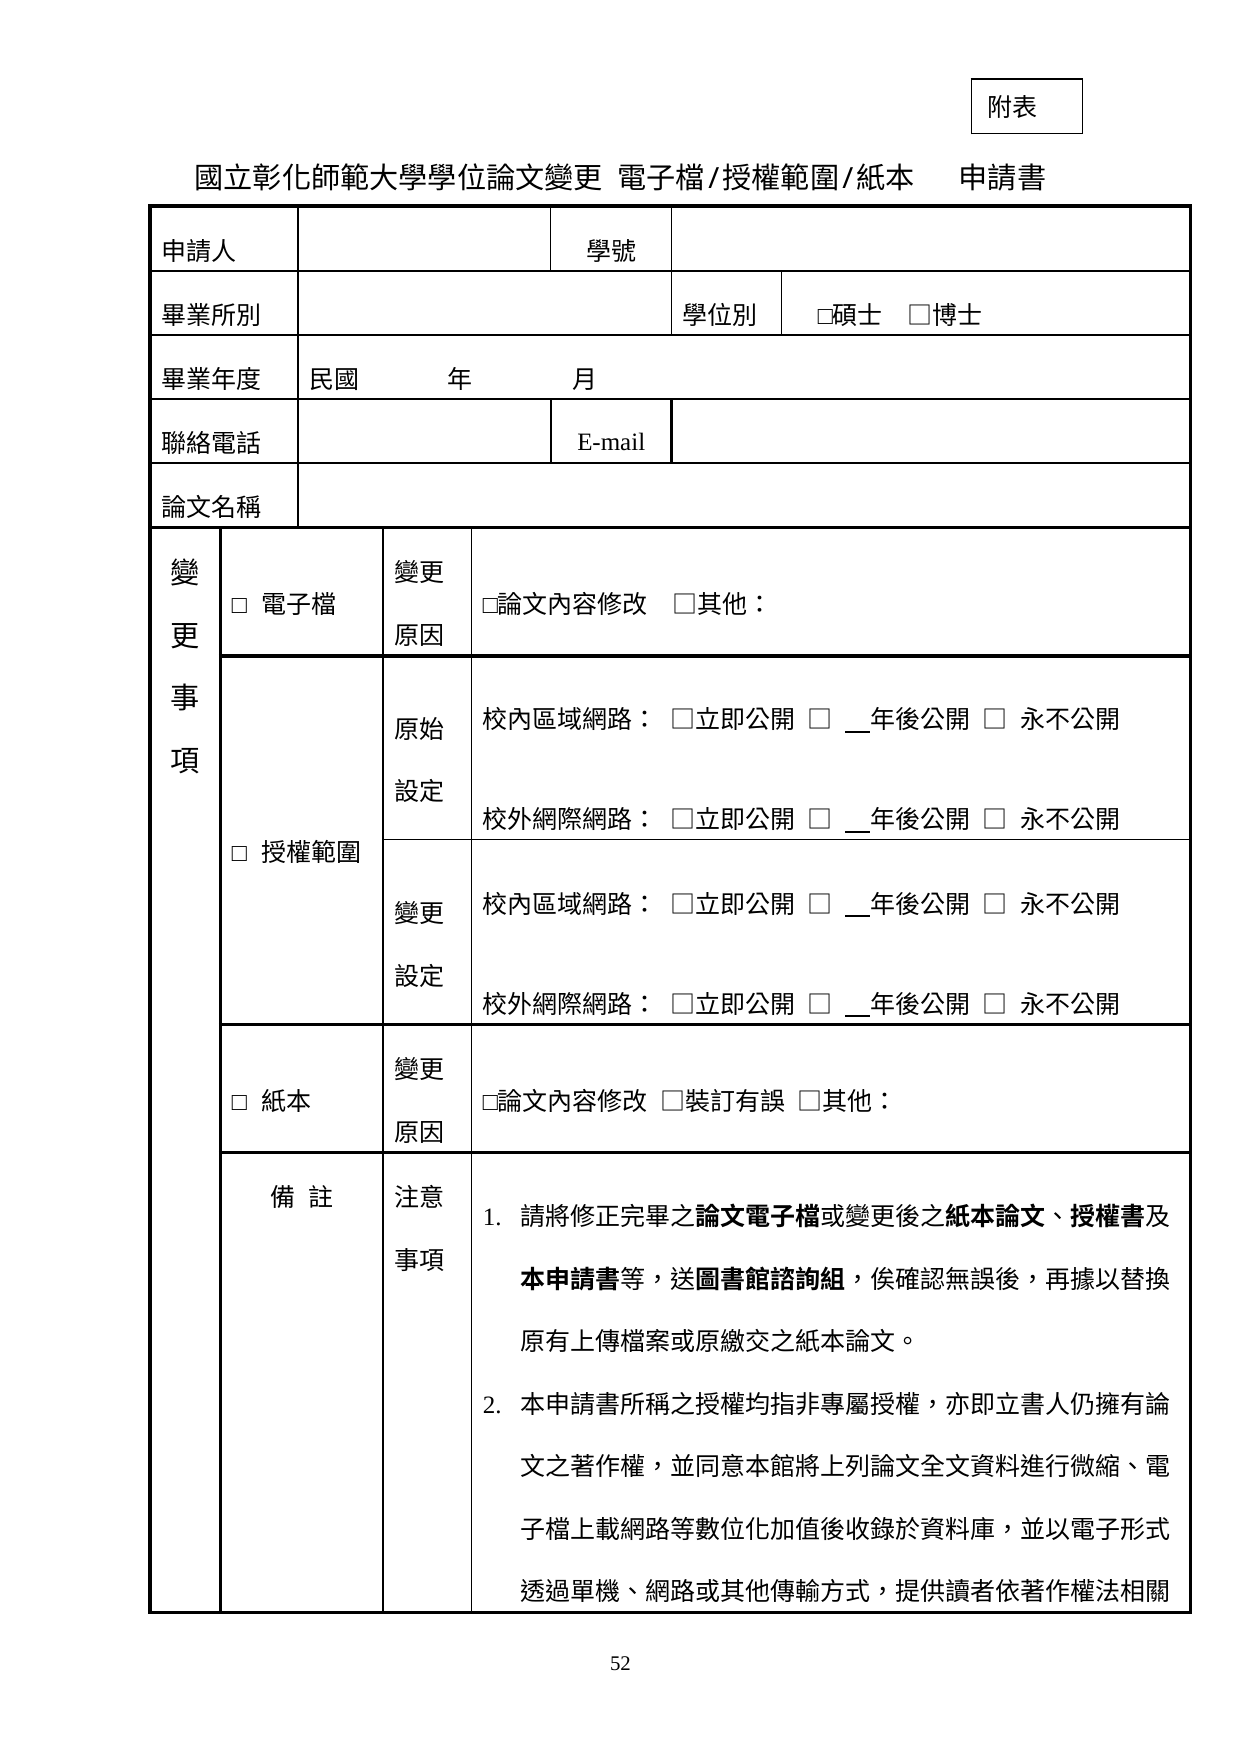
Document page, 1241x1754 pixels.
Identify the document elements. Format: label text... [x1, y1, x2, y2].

table_cell 原始 設定 [384, 658, 471, 839]
table_cell 變更 原因 [384, 1026, 471, 1151]
table_cell 請將修正完畢之論文電子檔或變更後之紙本論文、授權書及本申請書等，送圖書館諮詢組，俟確認無誤後，再據以替換原有上傳檔案或原繳交之紙本論文。 本申請書所稱之授權均指非專屬授權，亦即立書人仍擁有論文之著作權，並同意本館將上列論文全文資料進行微縮、電子檔上載網路等數位化加值後收錄於資料庫，並以電子形式透過單機、網路或其他傳輸方式，提供讀者依著作權法相關 [472, 1154, 1189, 1611]
text 國立彰化師範大學學位論文變更 電子檔/授權範圍/紙本 申請書 [150, 134, 1090, 197]
table_cell [299, 272, 671, 334]
table_cell □論文內容修改 □裝訂有誤 □其他： [472, 1026, 1189, 1151]
table_cell 變更 設定 [384, 840, 471, 1023]
table_cell 校內區域網路： □立即公開 □ 年後公開 □ 永不公開 校外網際網路： □立即公開 □ 年後公開 □ 永不公開 [472, 840, 1189, 1023]
table_cell E-mail [552, 400, 670, 462]
table_cell 變更 原因 [384, 529, 471, 654]
text 附表22 [987, 87, 1067, 125]
table_cell □論文內容修改 □其他： [472, 529, 1189, 654]
table_cell 民國 年 月 [299, 336, 1189, 398]
text 國立彰化師範大學學位論文變更 電子檔/授權範圍/紙本 申請書 [972, 80, 1082, 133]
table_cell □ 授權範圍 [222, 658, 382, 1023]
table_cell 學位別 [672, 272, 781, 334]
table_cell [299, 464, 1189, 526]
table_header 申請人 [152, 208, 297, 270]
table_cell [299, 400, 550, 462]
table_cell □ 電子檔 [222, 529, 382, 654]
table_cell 聯絡電話 [152, 400, 297, 462]
table_cell 注意 事項 [384, 1154, 471, 1611]
table_cell □ 紙本 [222, 1026, 382, 1151]
table_cell [673, 400, 1189, 462]
table_header 學號 [551, 208, 671, 270]
table_cell 畢業所別 [152, 272, 297, 334]
table_cell 校內區域網路： □立即公開 □ 年後公開 □ 永不公開 校外網際網路： □立即公開 □ 年後公開 □ 永不公開 [472, 658, 1189, 839]
table_cell 畢業年度 [152, 336, 297, 398]
table_cell 變更事項 [152, 529, 219, 1611]
table_cell □碩士 □博士 [782, 272, 1189, 334]
table_header [672, 208, 1189, 270]
table_cell 論文名稱 [152, 464, 297, 526]
table_header [299, 208, 550, 270]
table_cell 備 註 [222, 1154, 382, 1611]
